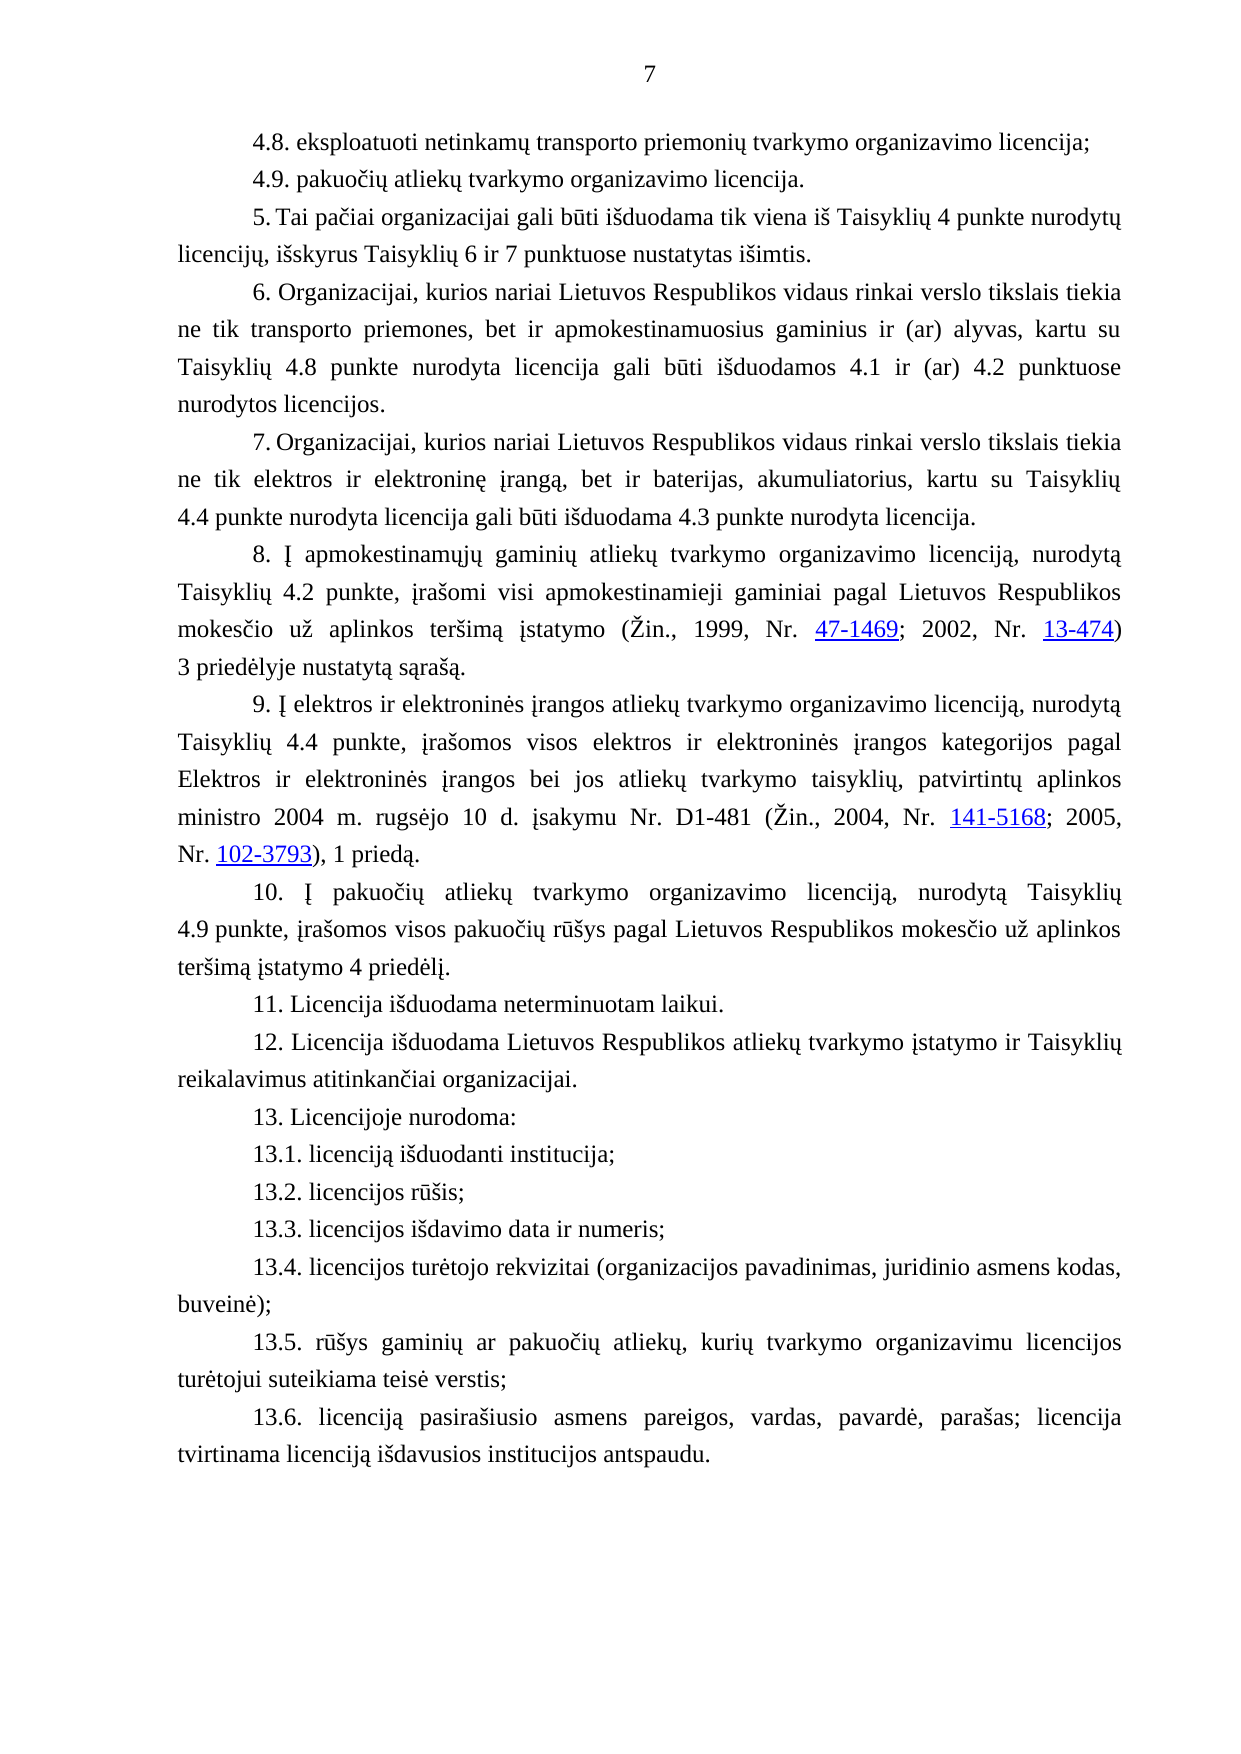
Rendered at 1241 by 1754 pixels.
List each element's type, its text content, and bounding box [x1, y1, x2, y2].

text 10. Į pakuočių atliekų tvarkymo organizavimo licenciją, nurodytą Taisyklių 4.9 punkte, įrašomos visos pakuočių rūšys pagal Lietuvos Respublikos mokesčio už aplinkos teršimą įstatymo 4 priedėlį. [177, 868, 1122, 981]
text 12. Licencija išduodama Lietuvos Respublikos atliekų tvarkymo įstatymo ir Taisyklių reikalavimus atitinkančiai organizacijai. [177, 1018, 1122, 1093]
text 4.8. eksploatuoti netinkamų transporto priemonių tvarkymo organizavimo licencija; [177, 118, 1122, 156]
text 5. Tai pačiai organizacijai gali būti išduodama tik viena iš Taisyklių 4 punkte nurodytų licencijų, išskyrus Taisyklių 6 ir 7 punktuose nustatytas išimtis. [177, 193, 1122, 268]
text 11. Licencija išduodama neterminuotam laikui. [177, 981, 1122, 1018]
text 13. Licencijoje nurodoma: [177, 1093, 1122, 1131]
text 13.1. licenciją išduodanti institucija; [177, 1131, 1122, 1168]
text 4.9. pakuočių atliekų tvarkymo organizavimo licencija. [177, 156, 1122, 193]
text 6. Organizacijai, kurios nariai Lietuvos Respublikos vidaus rinkai verslo tikslais tiekia ne tik transporto priemones, bet ir apmokestinamuosius gaminius ir (ar) alyvas, kartu su Taisyklių 4.8 punkte nurodyta licencija gali būti išduodamos 4.1 ir (ar) 4.2 punktuose nurodytos licencijos. [177, 268, 1122, 418]
text 8. Į apmokestinamųjų gaminių atliekų tvarkymo organizavimo licenciją, nurodytą Taisyklių 4.2 punkte, įrašomi visi apmokestinamieji gaminiai pagal Lietuvos Respublikos mokesčio už aplinkos teršimą įstatymo (Žin., 1999, Nr. 47-1469; 2002, Nr. 13-474) 3 priedėlyje nustatytą sąrašą. [177, 531, 1122, 681]
text 9. Į elektros ir elektroninės įrangos atliekų tvarkymo organizavimo licenciją, nurodytą Taisyklių 4.4 punkte, įrašomos visos elektros ir elektroninės įrangos kategorijos pagal Elektros ir elektroninės įrangos bei jos atliekų tvarkymo taisyklių, patvirtintų aplinkos ministro 2004 m. rugsėjo 10 d. įsakymu Nr. D1-481 (Žin., 2004, Nr. 141-5168; 2005, Nr. 102-3793), 1 priedą. [177, 681, 1122, 868]
text 13.3. licencijos išdavimo data ir numeris; [177, 1206, 1122, 1243]
text 13.6. licenciją pasirašiusio asmens pareigos, vardas, pavardė, parašas; licencija tvirtinama licenciją išdavusios institucijos antspaudu. [177, 1393, 1122, 1468]
text 13.2. licencijos rūšis; [177, 1168, 1122, 1206]
text 13.5. rūšys gaminių ar pakuočių atliekų, kurių tvarkymo organizavimu licencijos turėtojui suteikiama teisė verstis; [177, 1318, 1122, 1393]
text 7. Organizacijai, kurios nariai Lietuvos Respublikos vidaus rinkai verslo tikslais tiekia ne tik elektros ir elektroninę įrangą, bet ir baterijas, akumuliatorius, kartu su Taisyklių 4.4 punkte nurodyta licencija gali būti išduodama 4.3 punkte nurodyta licencija. [177, 418, 1122, 531]
text 13.4. licencijos turėtojo rekvizitai (organizacijos pavadinimas, juridinio asmens kodas, buveinė); [177, 1243, 1122, 1318]
